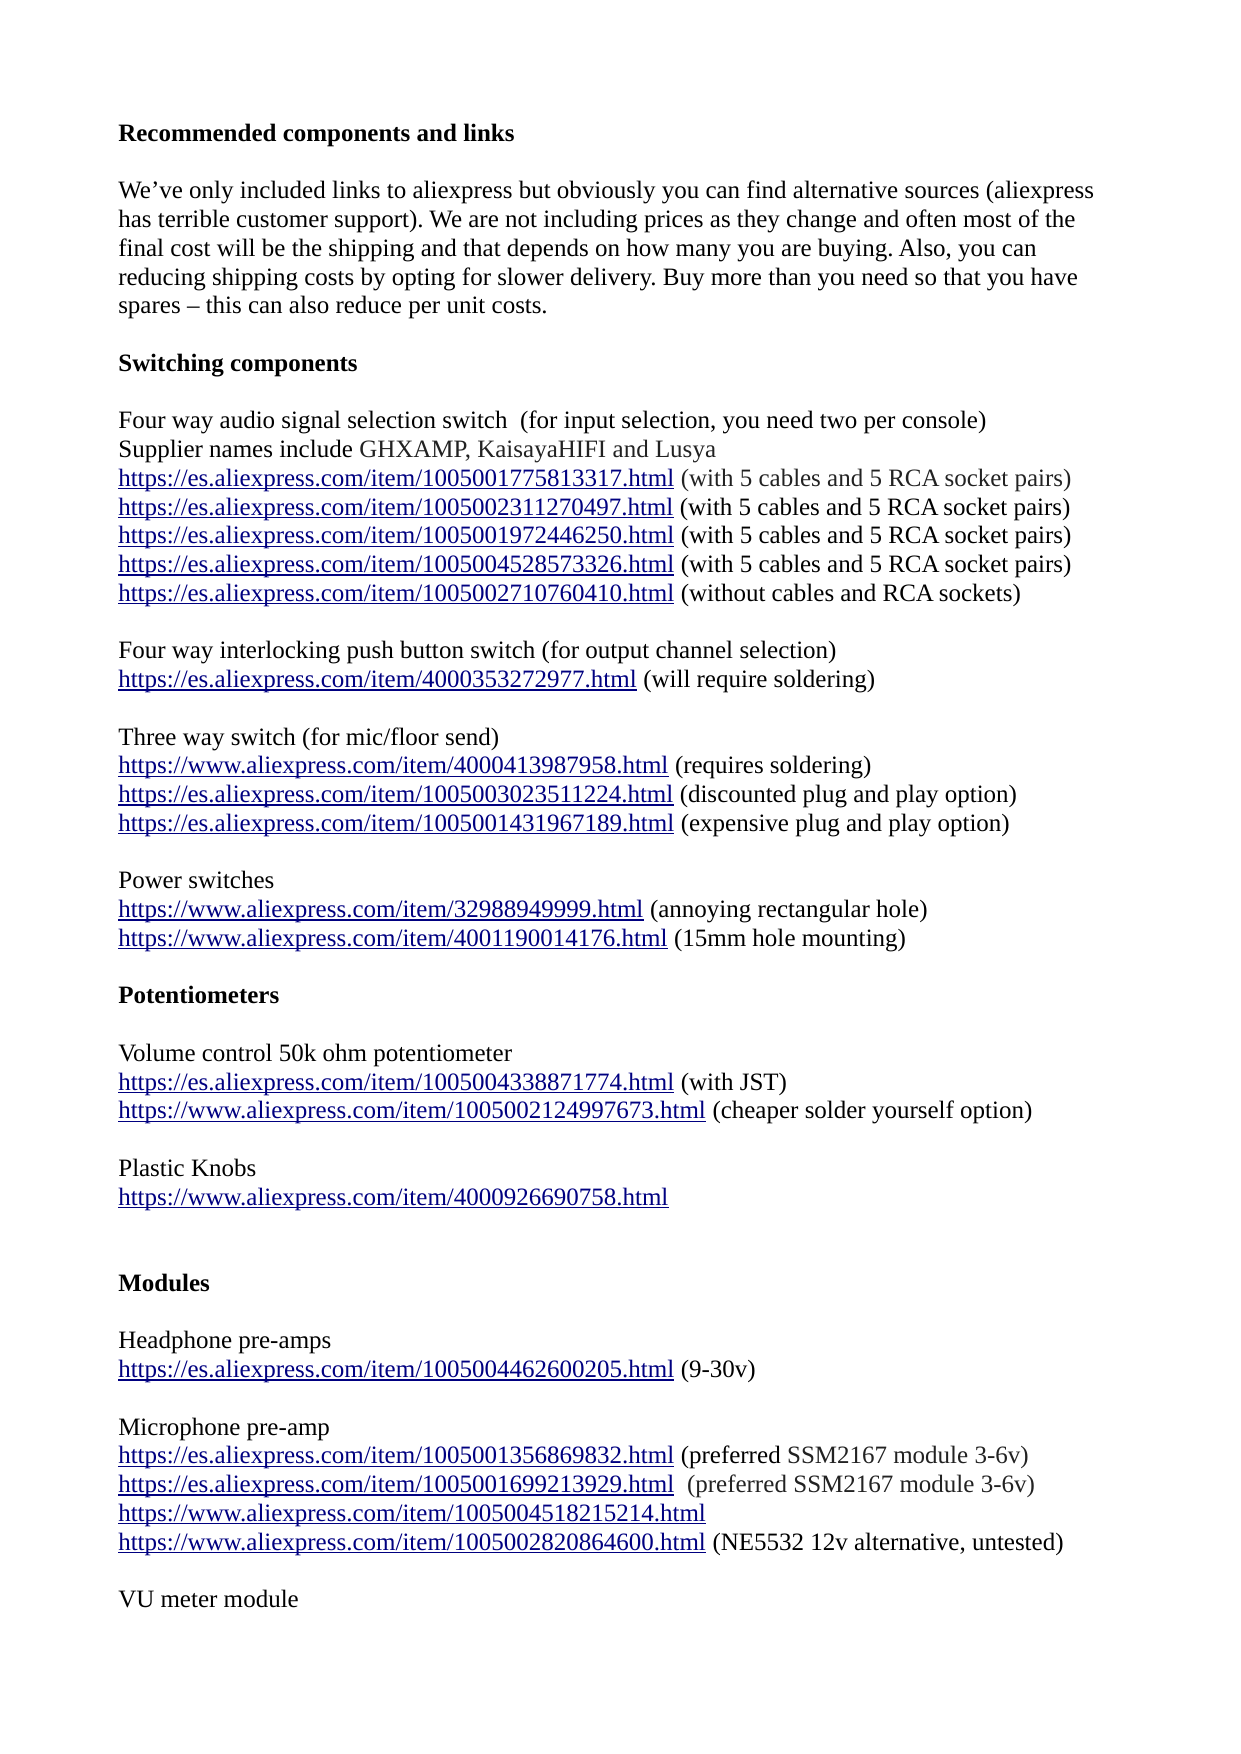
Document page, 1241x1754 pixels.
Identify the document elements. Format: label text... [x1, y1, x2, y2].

text https://es.aliexpress.com/item/1005004338871774.html (with JST) [118, 1067, 1122, 1096]
text Volume control 50k ohm potentiometer [118, 1038, 1122, 1067]
text Recommended components and links [118, 118, 1122, 147]
text Potentiometers [118, 981, 1122, 1009]
text https://es.aliexpress.com/item/1005001431967189.html (expensive plug and play option) [118, 808, 1122, 837]
text https://www.aliexpress.com/item/4000413987958.html (requires soldering) [118, 751, 1122, 779]
text https://es.aliexpress.com/item/4000353272977.html (will require soldering) [118, 664, 1122, 693]
text Modules [118, 1268, 1122, 1297]
text Plastic Knobs [118, 1153, 1122, 1182]
text https://es.aliexpress.com/item/1005004462600205.html (9-30v) [118, 1354, 1122, 1383]
text Headphone pre-amps [118, 1326, 1122, 1354]
text https://www.aliexpress.com/item/1005004518215214.html [118, 1498, 1122, 1527]
text https://es.aliexpress.com/item/1005001972446250.html (with 5 cables and 5 RCA socket pairs) [118, 521, 1122, 549]
text Power switches [118, 866, 1122, 894]
text https://es.aliexpress.com/item/1005004528573326.html (with 5 cables and 5 RCA socket pairs) [118, 549, 1122, 578]
text VU meter module [118, 1584, 1122, 1613]
text We’ve only included links to aliexpress but obviously you can find alternative sources (aliexpress has terrible customer support). We are not including prices as they change and often most of the final cost will be the shipping and that depends on how many you are buying. Also, you can reducing shipping costs by opting for slower delivery. Buy more than you need so that you have spares – this can also reduce per unit costs. [118, 176, 1122, 319]
text https://es.aliexpress.com/item/1005002710760410.html (without cables and RCA sockets) [118, 578, 1122, 607]
text https://es.aliexpress.com/item/1005003023511224.html (discounted plug and play option) [118, 779, 1122, 808]
text https://www.aliexpress.com/item/32988949999.html (annoying rectangular hole) [118, 894, 1122, 923]
text Three way switch (for mic/floor send) [118, 722, 1122, 751]
text https://es.aliexpress.com/item/1005001356869832.html (preferred SSM2167 module 3-6v) [118, 1441, 1122, 1469]
text https://es.aliexpress.com/item/1005001775813317.html (with 5 cables and 5 RCA socket pairs) [118, 463, 1122, 492]
text Four way interlocking push button switch (for output channel selection) [118, 636, 1122, 664]
text https://es.aliexpress.com/item/1005002311270497.html (with 5 cables and 5 RCA socket pairs) [118, 492, 1122, 521]
text Switching components Four way audio signal selection switch (for input selection, you need two per console) Supplier names include GHXAMP, KaisayaHIFI and Lusya [118, 348, 1122, 463]
text https://www.aliexpress.com/item/1005002820864600.html (NE5532 12v alternative, untested) [118, 1527, 1122, 1556]
text https://www.aliexpress.com/item/4000926690758.html [118, 1182, 1122, 1211]
text Microphone pre-amp [118, 1412, 1122, 1441]
text https://www.aliexpress.com/item/1005002124997673.html (cheaper solder yourself option) [118, 1096, 1122, 1124]
text https://es.aliexpress.com/item/1005001699213929.html (preferred SSM2167 module 3-6v) [118, 1469, 1122, 1498]
text https://www.aliexpress.com/item/4001190014176.html (15mm hole mounting) [118, 923, 1122, 952]
